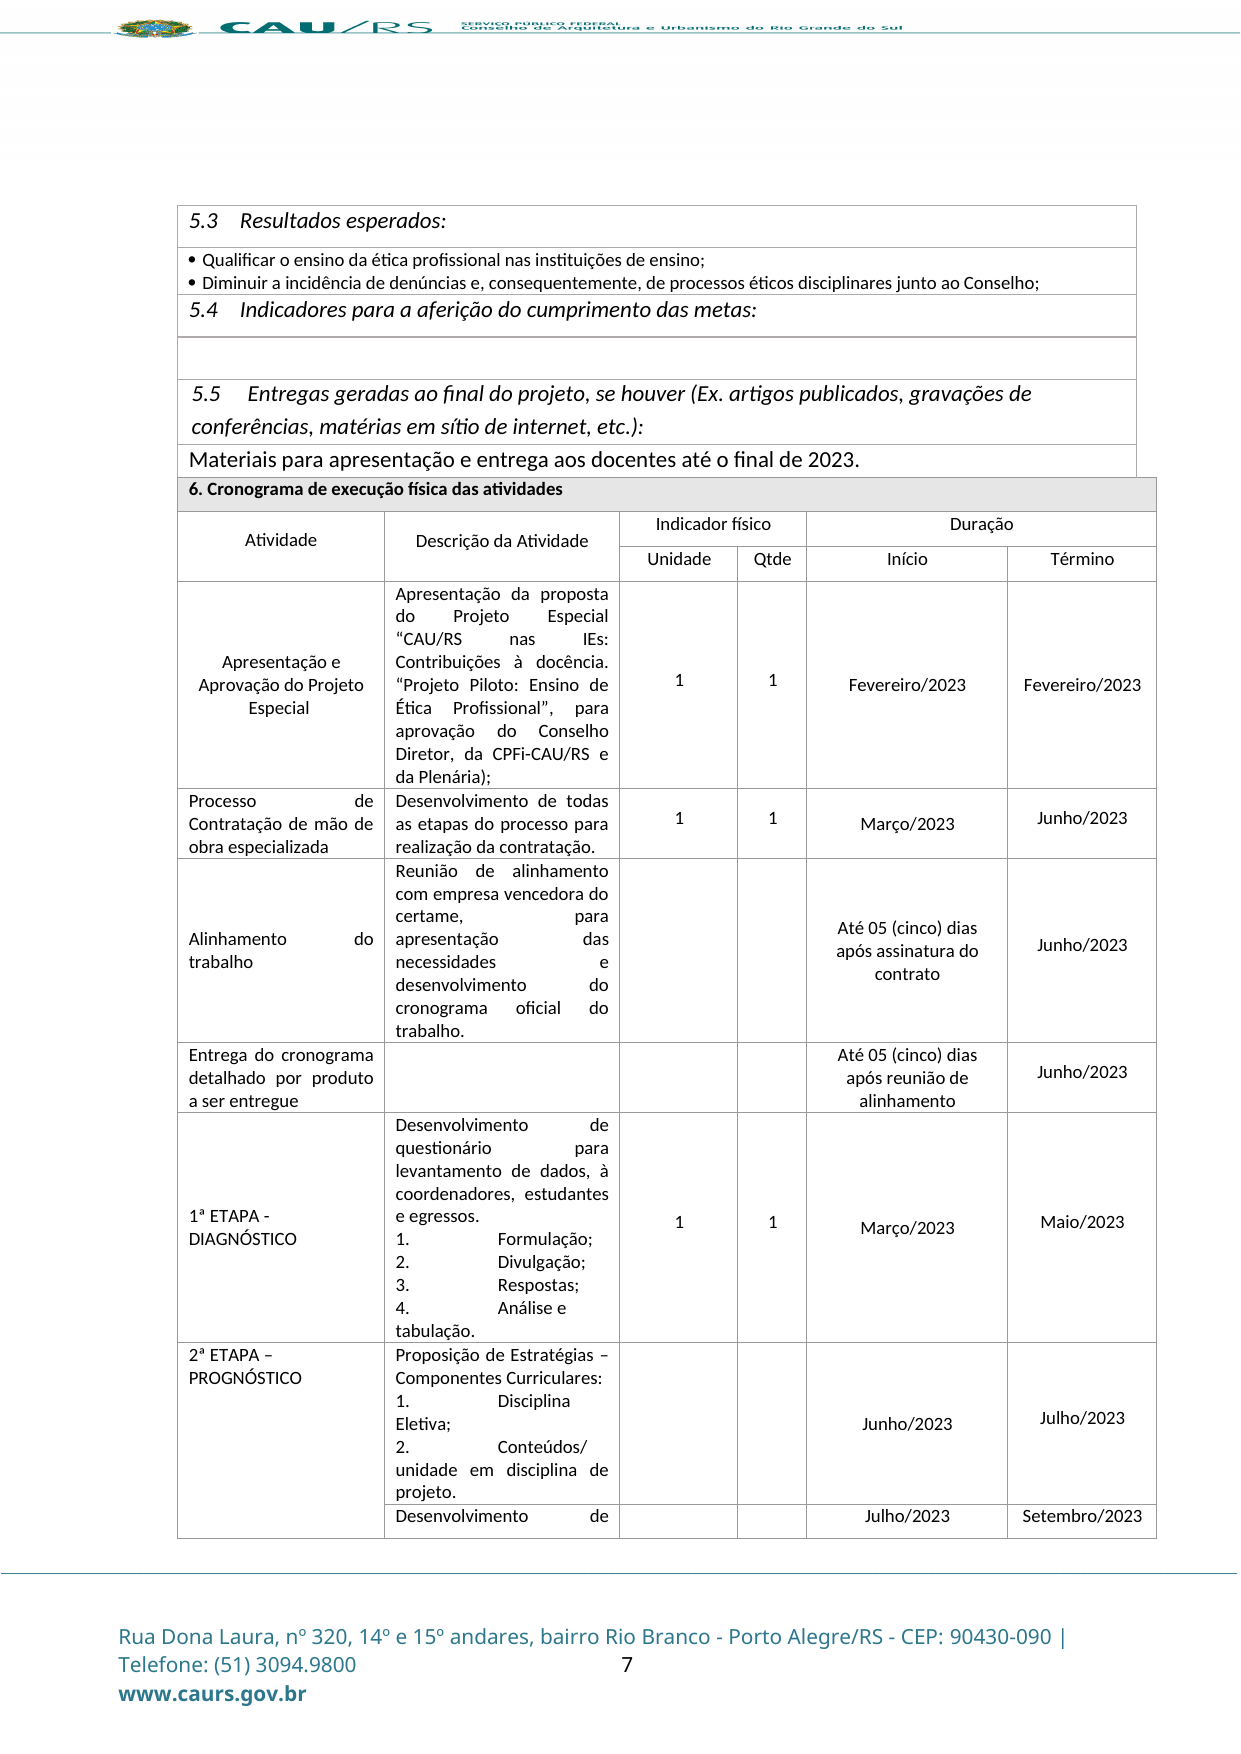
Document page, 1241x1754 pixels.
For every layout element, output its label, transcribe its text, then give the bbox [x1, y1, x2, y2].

table_cell Julho/2023 [1008, 1343, 1156, 1503]
table_cell Junho/2023 [807, 1343, 1007, 1503]
table_cell Até 05 (cinco) dias após assinatura do contrato [807, 859, 1007, 1042]
table_cell Apresentação e Aprovação do Projeto Especial [178, 582, 384, 788]
table_cell 2ª ETAPA – PROGNÓSTICO [178, 1343, 384, 1538]
table_cell Atividade [178, 512, 384, 581]
table_cell Apresentação da proposta do Projeto Especial “CAU/RS nas IEs: Contribuições à docência. “Projeto Piloto: Ensino de Ética Profissional”, para aprovação do Conselho Diretor, da CPFi-CAU/RS e da Plenária); [385, 582, 619, 788]
table_cell Reunião de alinhamento com empresa vencedora do certame, para apresentação das necessidades e desenvolvimento do cronograma oficial do trabalho. [385, 859, 619, 1042]
table_cell [1137, 444, 1156, 477]
table_cell [738, 1343, 806, 1503]
table_cell Junho/2023 [1008, 859, 1156, 1042]
table_cell 1 [738, 789, 806, 858]
table_cell Início [807, 547, 1007, 581]
table_cell [620, 1343, 737, 1503]
table_cell [178, 338, 1136, 378]
table_cell Fevereiro/2023 [807, 582, 1007, 788]
table_cell Qtde [738, 547, 806, 581]
table_cell Materiais para apresentação e entrega aos docentes até o final de 2023. [178, 445, 1136, 477]
table_cell Desenvolvimento de questionário para levantamento de dados, à coordenadores, estudantes e egressos. Formulação; Divulgação; Respostas; Análise e tabulação. [385, 1113, 619, 1342]
table_cell Setembro/2023 [1008, 1505, 1156, 1538]
table_cell [385, 1043, 619, 1112]
table_cell 1 [738, 1113, 806, 1342]
table_cell Entregas geradas ao final do projeto, se houver (Ex. artigos publicados, gravações de conferências, matérias em sítio de internet, etc.): [178, 380, 1136, 444]
table_cell Julho/2023 [807, 1505, 1007, 1538]
table_cell [620, 859, 737, 1042]
table_cell 6. Cronograma de execução física das atividades [178, 478, 1156, 511]
table_cell 1 [620, 789, 737, 858]
table_cell [1137, 247, 1156, 294]
table_cell Unidade [620, 547, 737, 581]
table_cell Março/2023 [807, 789, 1007, 858]
table_cell Resultados esperados: [178, 206, 1136, 247]
table_cell Processo de Contratação de mão de obra especializada [178, 789, 384, 858]
table_cell Março/2023 [807, 1113, 1007, 1342]
table_cell Alinhamento do trabalho [178, 859, 384, 1042]
table_cell Junho/2023 [1008, 789, 1156, 858]
table_cell [738, 859, 806, 1042]
table_cell Qualificar o ensino da ética profissional nas instituições de ensino; Diminuir a incidência de denúncias e, consequentemente, de processos éticos disciplinares junto ao Conselho; [178, 248, 1136, 294]
table_cell Proposição de Estratégias – Componentes Curriculares: Disciplina Eletiva; Conteúdos/unidade em disciplina de projeto. [385, 1343, 619, 1503]
table_cell 1ª ETAPA - DIAGNÓSTICO [178, 1113, 384, 1342]
table_cell 1 [738, 582, 806, 788]
table_cell Descrição da Atividade [385, 512, 619, 581]
table_cell [1137, 336, 1156, 378]
table_cell [738, 1043, 806, 1112]
table_cell [1137, 379, 1156, 444]
table_cell Junho/2023 [1008, 1043, 1156, 1112]
table_cell [620, 1043, 737, 1112]
table_cell Até 05 (cinco) dias após reunião de alinhamento [807, 1043, 1007, 1112]
table_cell [1137, 294, 1156, 336]
table_cell Maio/2023 [1008, 1113, 1156, 1342]
table_cell Indicadores para a aferição do cumprimento das metas: [178, 295, 1136, 336]
table_cell Fevereiro/2023 [1008, 582, 1156, 788]
table_cell [620, 1505, 737, 1538]
table_cell Duração [807, 512, 1156, 546]
table_cell [738, 1505, 806, 1538]
table_cell Desenvolvimento de todas as etapas do processo para realização da contratação. [385, 789, 619, 858]
table_cell Entrega do cronograma detalhado por produto a ser entregue [178, 1043, 384, 1112]
table_cell 1 [620, 1113, 737, 1342]
table_cell Desenvolvimento de [385, 1505, 619, 1538]
table_cell 1 [620, 582, 737, 788]
table_cell Indicador físico [620, 512, 806, 546]
table_cell [1137, 205, 1156, 247]
table_cell Término [1008, 547, 1156, 581]
